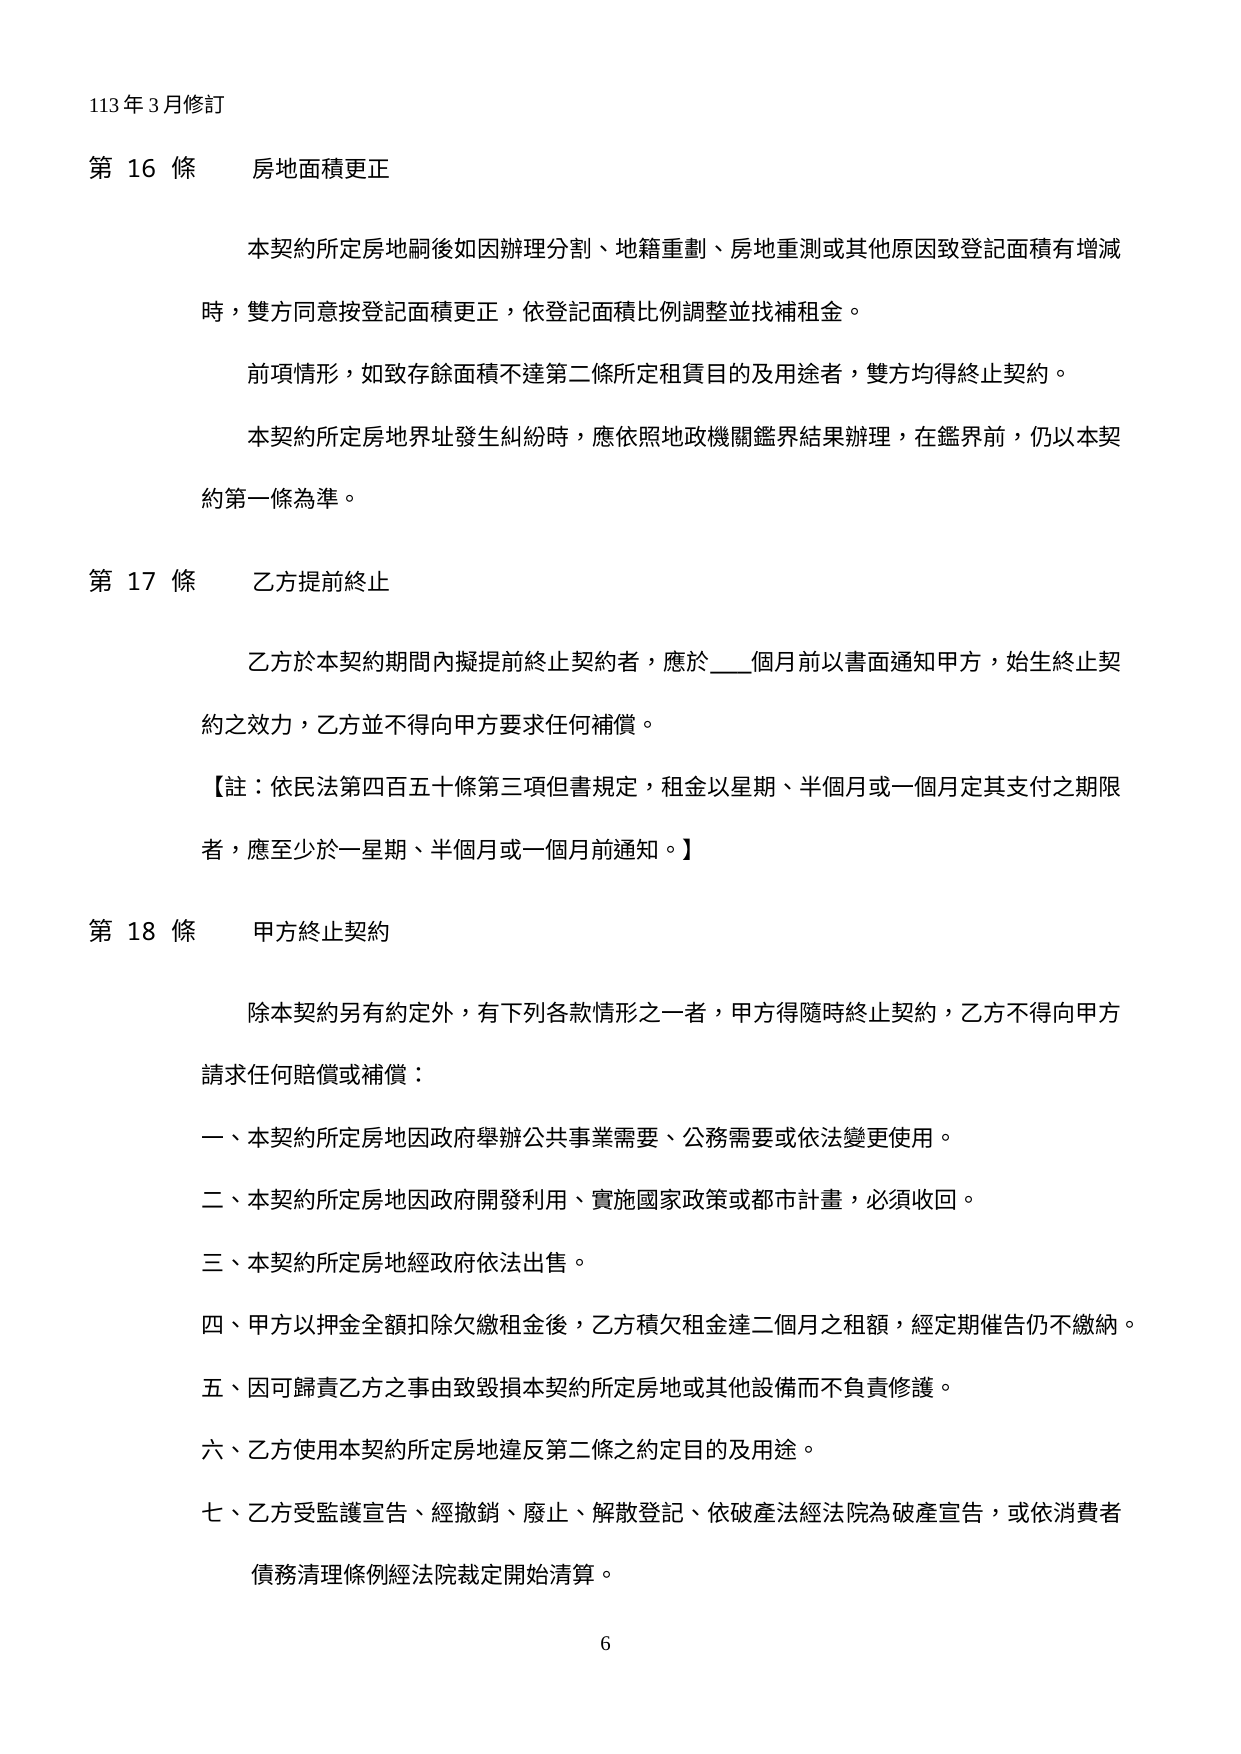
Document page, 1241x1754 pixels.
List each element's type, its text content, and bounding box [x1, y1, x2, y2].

text 本契約所定房地嗣後如因辦理分割、地籍重劃、房地重測或其他原因致登記面積有增減時，雙方同意按登記面積更正，依登記面積比例調整並找補租金。 [201, 206, 1122, 331]
list 乙方提前終止 [89, 538, 1122, 600]
text 乙方於本契約期間內擬提前終止契約者，應於___個月前以書面通知甲方，始生終止契約之效力，乙方並不得向甲方要求任何補償。 [201, 619, 1122, 744]
list 甲方終止契約 [89, 888, 1122, 951]
text 七、乙方受監護宣告、經撤銷、廢止、解散登記、依破產法經法院為破產宣告，或依消費者債務清理條例經法院裁定開始清算。 [201, 1469, 1122, 1594]
text 本契約所定房地界址發生糾紛時，應依照地政機關鑑界結果辦理，在鑑界前，仍以本契約第一條為準。 [201, 394, 1122, 519]
text 五、因可歸責乙方之事由致毀損本契約所定房地或其他設備而不負責修護。 [201, 1344, 1122, 1407]
text 三、本契約所定房地經政府依法出售。 [201, 1219, 1122, 1282]
text 除本契約另有約定外，有下列各款情形之一者，甲方得隨時終止契約，乙方不得向甲方請求任何賠償或補償： [201, 969, 1122, 1094]
text 一、本契約所定房地因政府舉辦公共事業需要、公務需要或依法變更使用。 [201, 1094, 1122, 1157]
text 六、乙方使用本契約所定房地違反第二條之約定目的及用途。 [201, 1407, 1122, 1469]
text 前項情形，如致存餘面積不達第二條所定租賃目的及用途者，雙方均得終止契約。 [201, 331, 1122, 394]
text 四、甲方以押金全額扣除欠繳租金後，乙方積欠租金達二個月之租額，經定期催告仍不繳納。 [201, 1282, 1122, 1344]
list 房地面積更正 [89, 125, 1122, 187]
text 【註：依民法第四百五十條第三項但書規定，租金以星期、半個月或一個月定其支付之期限者，應至少於一星期、半個月或一個月前通知。】 [201, 744, 1122, 869]
text 二、本契約所定房地因政府開發利用、實施國家政策或都市計畫，必須收回。 [201, 1157, 1122, 1219]
